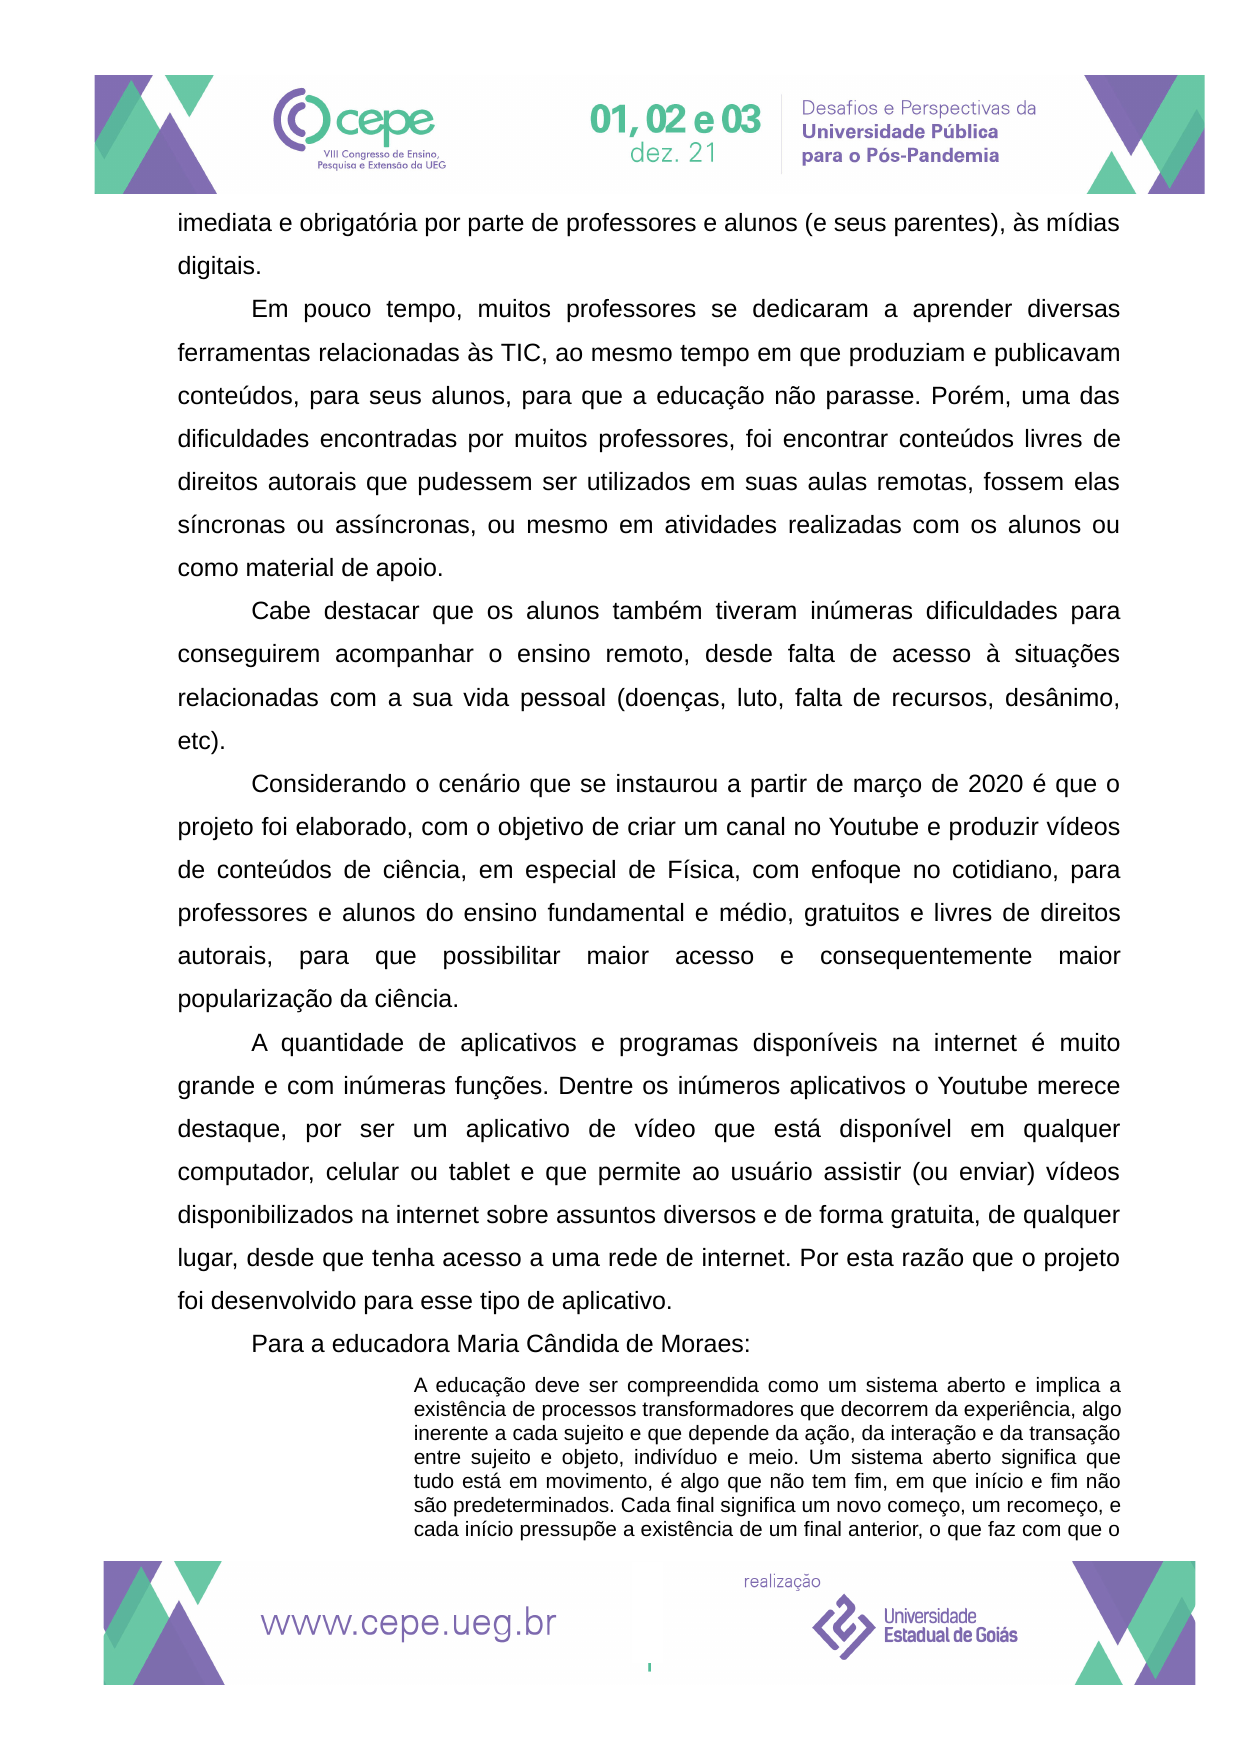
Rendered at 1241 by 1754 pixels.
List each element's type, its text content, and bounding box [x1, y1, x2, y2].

text Cabe destacar que os alunos também tiveram inúmeras dificuldades para conseguirem acompanhar o ensino remoto, desde falta de acesso à situações relacionadas com a sua vida pessoal (doenças, luto, falta de recursos, desânimo, etc). [177, 596, 1122, 754]
text A educação deve ser compreendida como um sistema aberto e implica a existência de processos transformadores que decorrem da experiência, algo inerente a cada sujeito e que depende da ação, da interação e da transação entre sujeito e objeto, indivíduo e meio. Um sistema aberto significa que tudo está em movimento, é algo que não tem fim, em que início e fim não são predeterminados. Cada final significa um novo começo, um recomeço, e cada início pressupõe a existência de um final anterior, o que faz com que o [413, 1373, 1122, 1540]
text imediata e obrigatória por parte de professores e alunos (e seus parentes), às mídias digitais. [177, 194, 1122, 280]
text Considerando o cenário que se instaurou a partir de março de 2020 é que o projeto foi elaborado, com o objetivo de criar um canal no Youtube e produzir vídeos de conteúdos de ciência, em especial de Física, com enfoque no cotidiano, para professores e alunos do ensino fundamental e médio, gratuitos e livres de direitos autorais, para que possibilitar maior acesso e consequentemente maior popularização da ciência. [177, 769, 1122, 1013]
text Para a educadora Maria Cândida de Moraes: [177, 1329, 1122, 1358]
text Em pouco tempo, muitos professores se dedicaram a aprender diversas ferramentas relacionadas às TIC, ao mesmo tempo em que produziam e publicavam conteúdos, para seus alunos, para que a educação não parasse. Porém, uma das dificuldades encontradas por muitos professores, foi encontrar conteúdos livres de direitos autorais que pudessem ser utilizados em suas aulas remotas, fossem elas síncronas ou assíncronas, ou mesmo em atividades realizadas com os alunos ou como material de apoio. [177, 294, 1122, 582]
text A quantidade de aplicativos e programas disponíveis na internet é muito grande e com inúmeras funções. Dentre os inúmeros aplicativos o Youtube merece destaque, por ser um aplicativo de vídeo que está disponível em qualquer computador, celular ou tablet e que permite ao usuário assistir (ou enviar) vídeos disponibilizados na internet sobre assuntos diversos e de forma gratuita, de qualquer lugar, desde que tenha acesso a uma rede de internet. Por esta razão que o projeto foi desenvolvido para esse tipo de aplicativo. [177, 1028, 1122, 1315]
